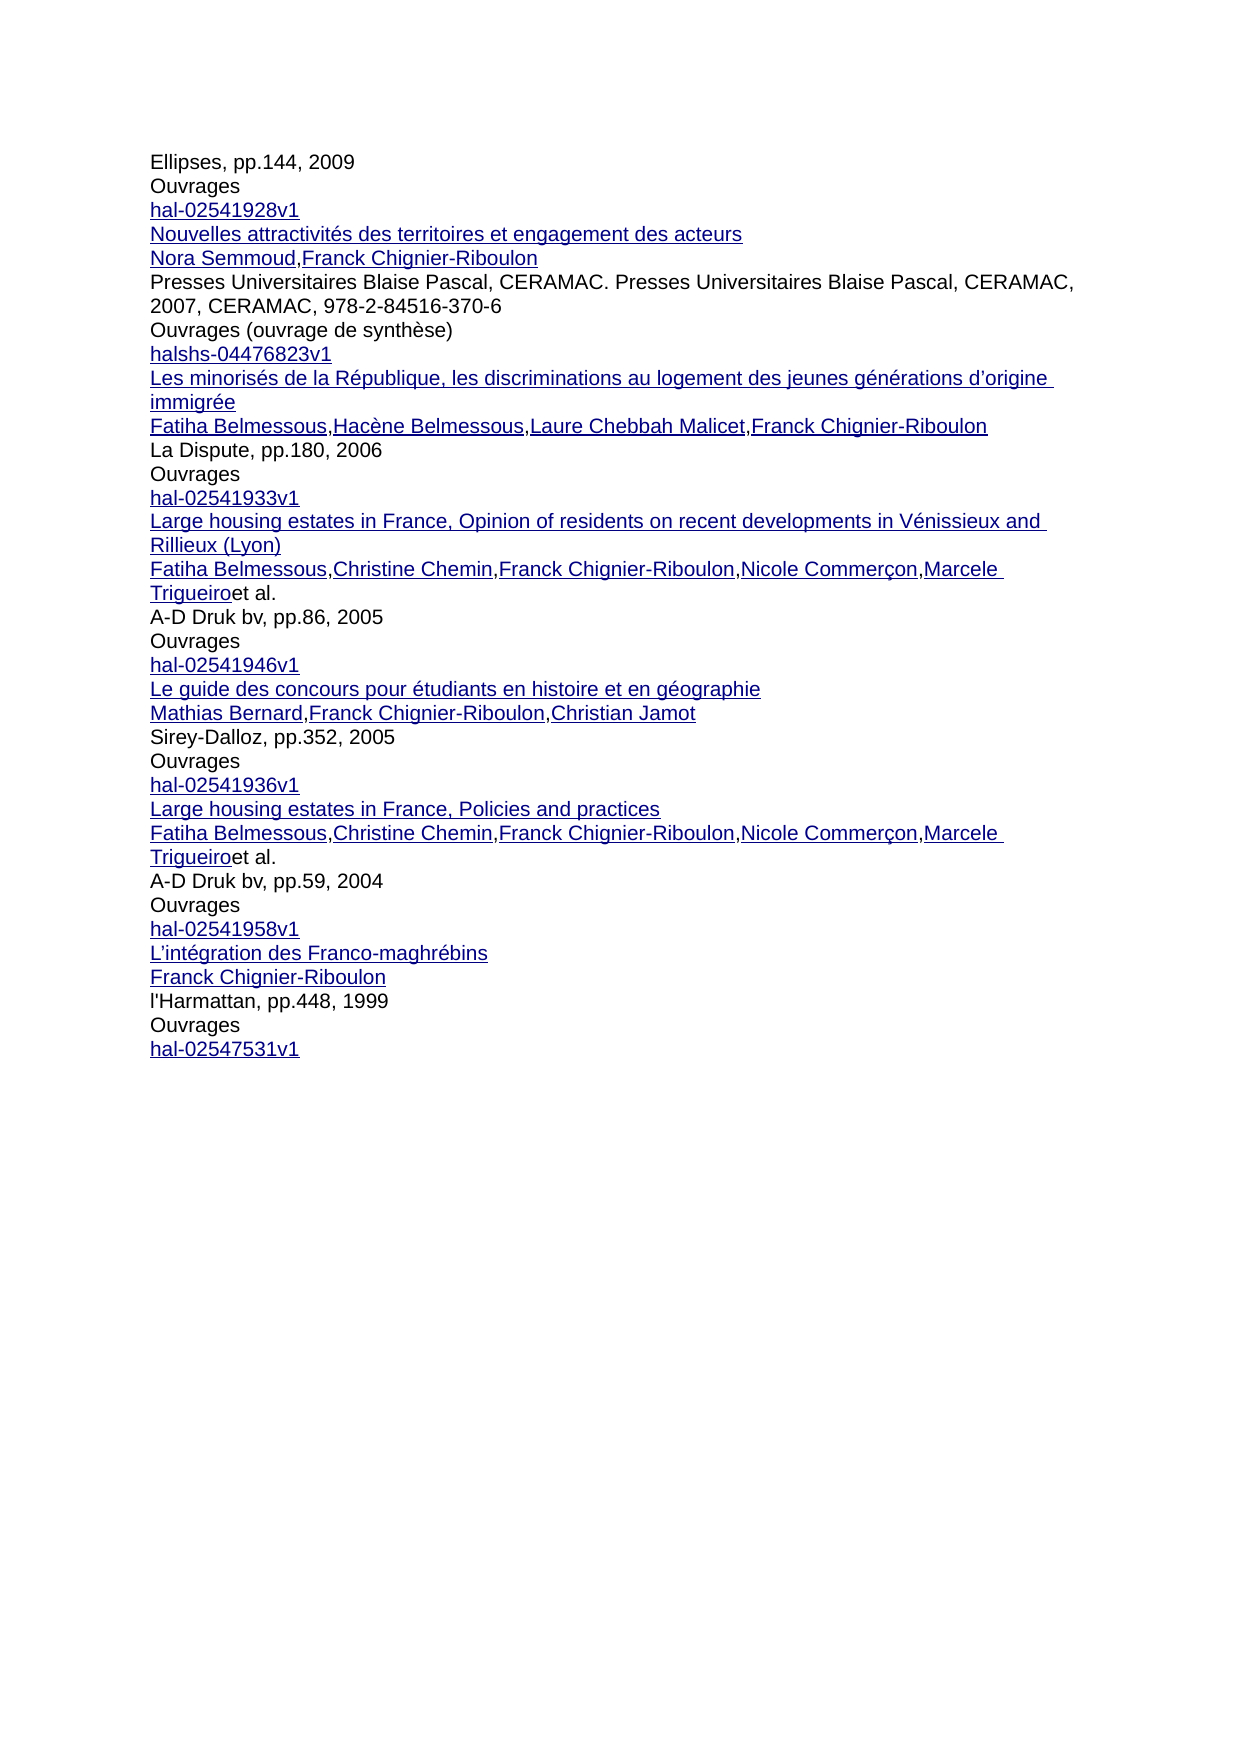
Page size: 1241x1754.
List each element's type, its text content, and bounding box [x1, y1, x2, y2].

table_cell Ellipses, pp.144, 2009 Ouvrages hal-02541928v1 [150, 150, 1090, 222]
table_cell Large housing estates in France, Opinion of residents on recent developments in Vénissieux and Rillieux (Lyon) Fatiha Belmessous,Christine Chemin,Franck Chignier-Riboulon,Nicole Commerçon,Marcele Trigueiroet al. A-D Druk bv, pp.86, 2005 Ouvrages hal-02541946v1 [150, 509, 1090, 677]
table_cell Large housing estates in France, Policies and practices Fatiha Belmessous,Christine Chemin,Franck Chignier-Riboulon,Nicole Commerçon,Marcele Trigueiroet al. A-D Druk bv, pp.59, 2004 Ouvrages hal-02541958v1 [150, 797, 1090, 941]
table_cell Les minorisés de la République, les discriminations au logement des jeunes générations d’origine immigrée Fatiha Belmessous,Hacène Belmessous,Laure Chebbah Malicet,Franck Chignier-Riboulon La Dispute, pp.180, 2006 Ouvrages hal-02541933v1 [150, 366, 1090, 509]
table_cell L’intégration des Franco-maghrébins Franck Chignier-Riboulon l'Harmattan, pp.448, 1999 Ouvrages hal-02547531v1 [150, 941, 1090, 1060]
table_cell Le guide des concours pour étudiants en histoire et en géographie Mathias Bernard,Franck Chignier-Riboulon,Christian Jamot Sirey-Dalloz, pp.352, 2005 Ouvrages hal-02541936v1 [150, 677, 1090, 797]
table_cell Nouvelles attractivités des territoires et engagement des acteurs Nora Semmoud,Franck Chignier-Riboulon Presses Universitaires Blaise Pascal, CERAMAC. Presses Universitaires Blaise Pascal, CERAMAC, 2007, CERAMAC, 978-2-84516-370-6 Ouvrages (ouvrage de synthèse) halshs-04476823v1 [150, 222, 1090, 366]
